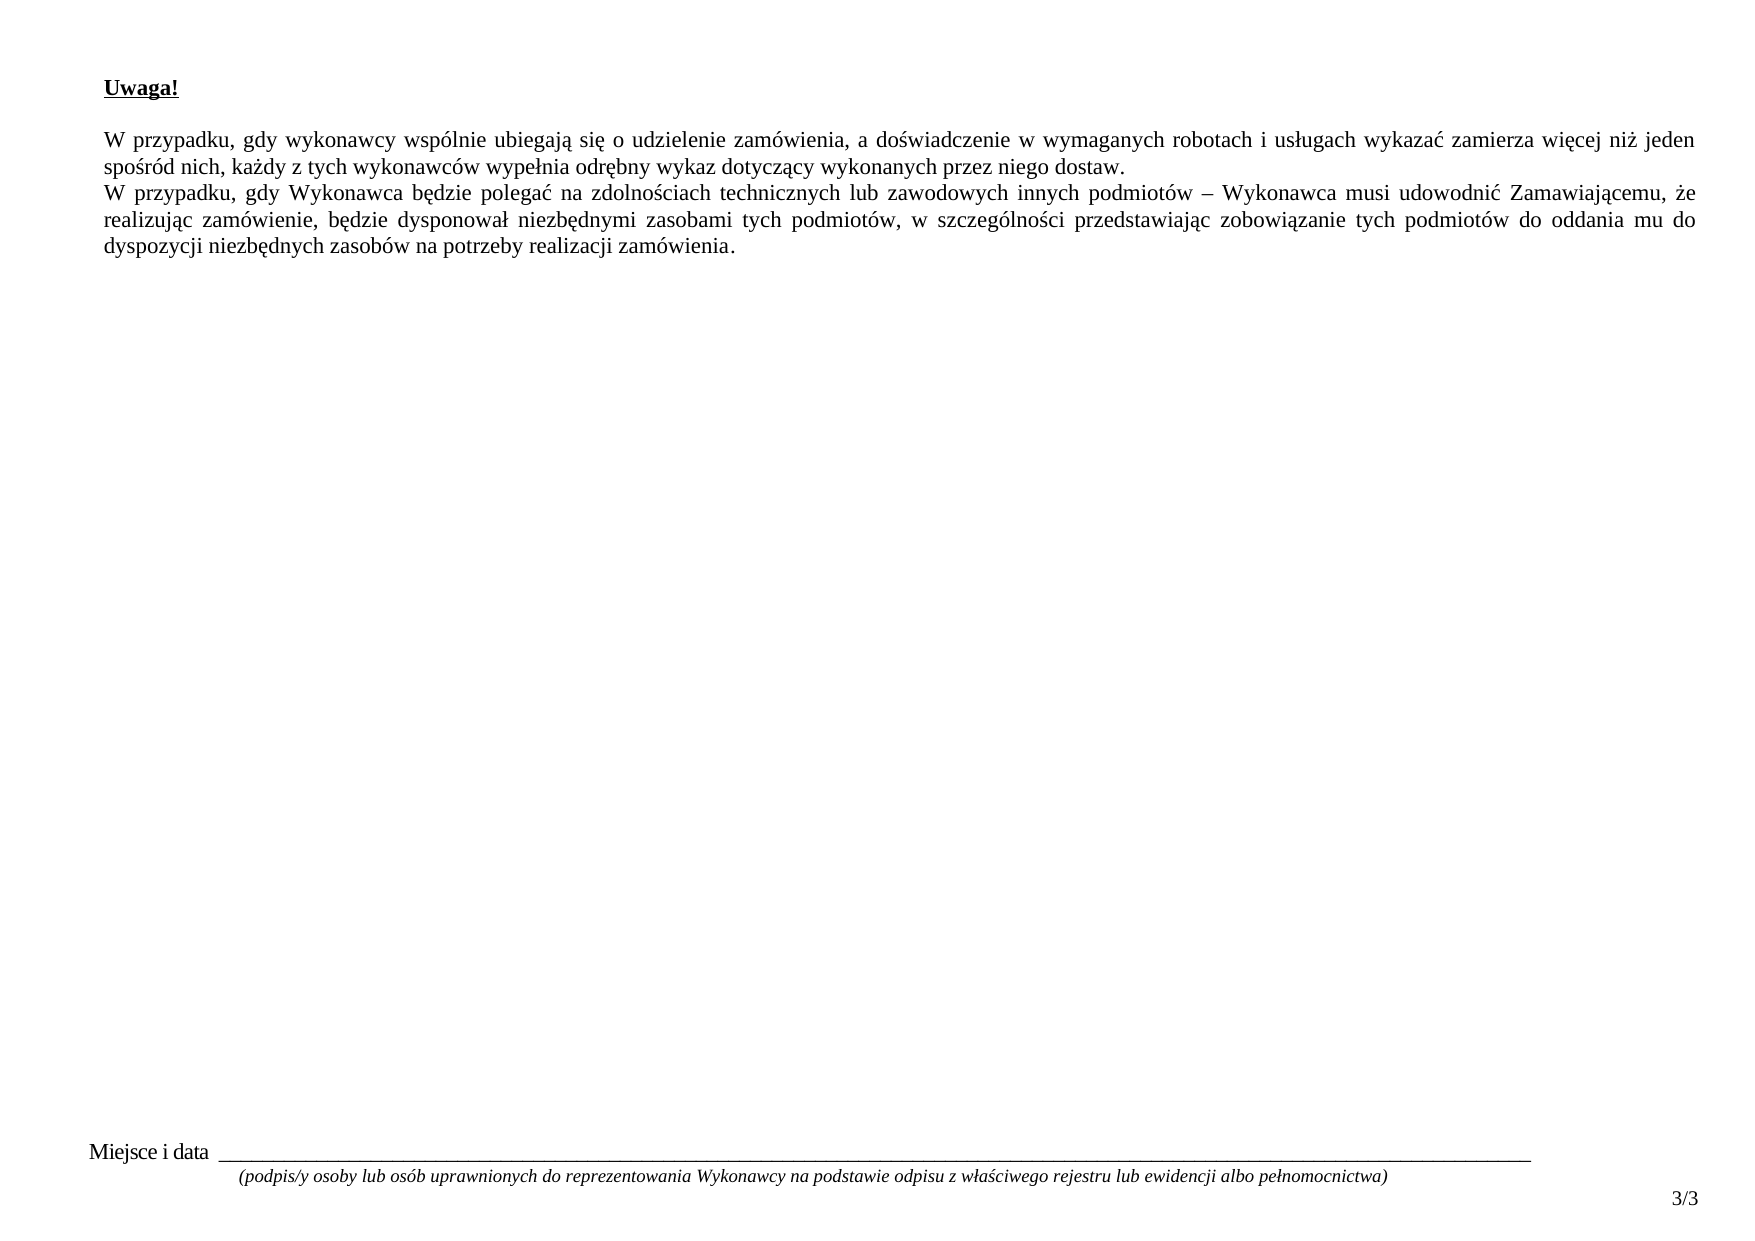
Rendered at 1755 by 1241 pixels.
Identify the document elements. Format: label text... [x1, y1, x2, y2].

text W przypadku, gdy Wykonawca będzie polegać na zdolnościach technicznych lub zawodowych innych podmiotów – Wykonawca musi udowodnić Zamawiającemu, że realizując zamówienie, będzie dysponował niezbędnymi zasobami tych podmiotów, w szczególności przedstawiając zobowiązanie tych podmiotów do oddania mu do dyspozycji niezbędnych zasobów na potrzeby realizacji zamówienia. [103, 179, 1698, 258]
text W przypadku, gdy wykonawcy wspólnie ubiegają się o udzielenie zamówienia, a doświadczenie w wymaganych robotach i usługach wykazać zamierza więcej niż jeden spośród nich, każdy z tych wykonawców wypełnia odrębny wykaz dotyczący wykonanych przez niego dostaw. [103, 127, 1698, 179]
text Uwaga! [103, 74, 1698, 100]
